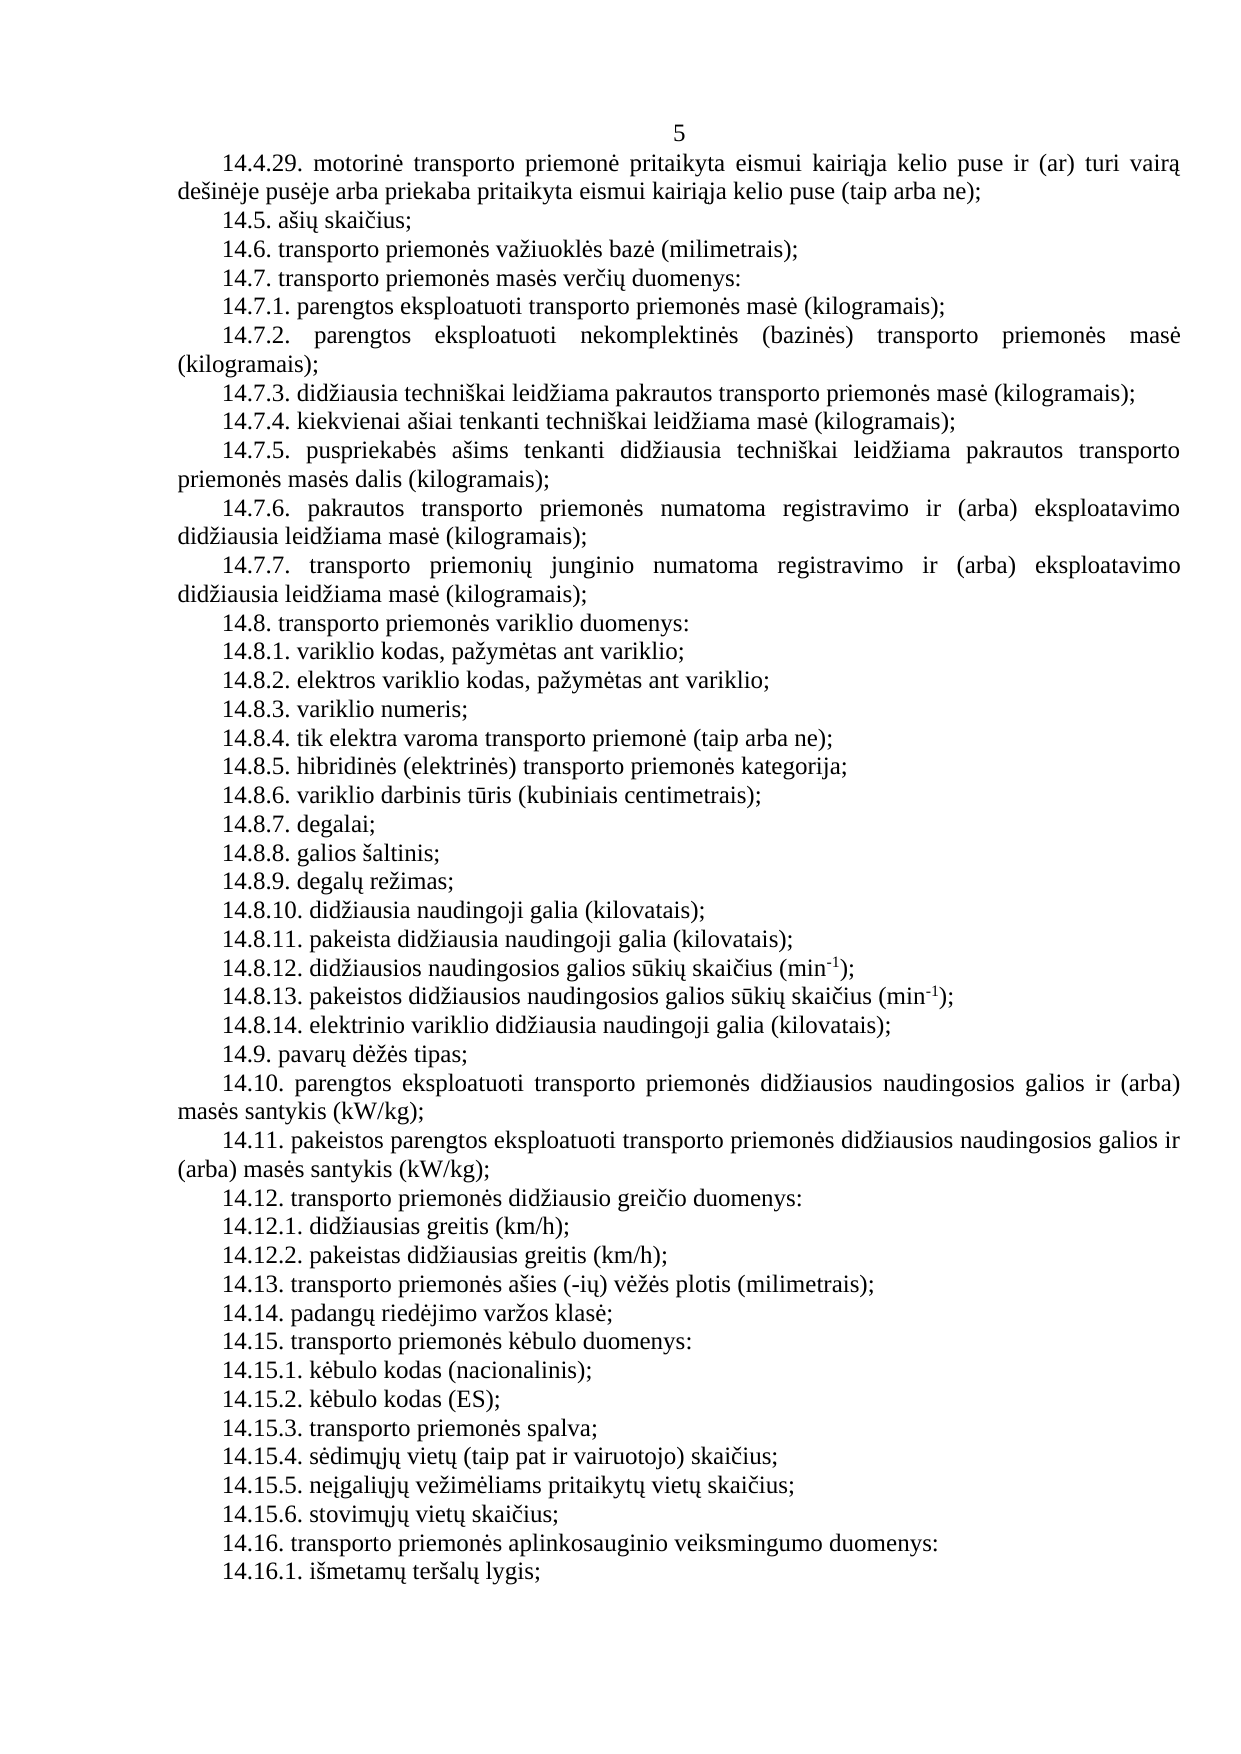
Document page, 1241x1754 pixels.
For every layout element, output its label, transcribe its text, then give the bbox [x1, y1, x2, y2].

text 14.5. ašių skaičius; [177, 205, 1181, 234]
text 14.8.1. variklio kodas, pažymėtas ant variklio; [177, 636, 1181, 665]
text 14.12.1. didžiausias greitis (km/h); [177, 1211, 1181, 1240]
text 14.15. transporto priemonės kėbulo duomenys: [177, 1326, 1181, 1355]
text 14.7.5. puspriekabės ašims tenkanti didžiausia techniškai leidžiama pakrautos transporto priemonės masės dalis (kilogramais); [177, 435, 1181, 493]
text 14.16. transporto priemonės aplinkosauginio veiksmingumo duomenys: [177, 1528, 1181, 1556]
text 14.8.14. elektrinio variklio didžiausia naudingoji galia (kilovatais); [177, 1010, 1181, 1039]
text 14.8.13. pakeistos didžiausios naudingosios galios sūkių skaičius (min-1); [177, 981, 1181, 1010]
text 14.9. pavarų dėžės tipas; [177, 1039, 1181, 1068]
text 14.8.2. elektros variklio kodas, pažymėtas ant variklio; [177, 665, 1181, 694]
text 14.8.6. variklio darbinis tūris (kubiniais centimetrais); [177, 780, 1181, 809]
text 14.15.4. sėdimųjų vietų (taip pat ir vairuotojo) skaičius; [177, 1441, 1181, 1470]
text 14.10. parengtos eksploatuoti transporto priemonės didžiausios naudingosios galios ir (arba) masės santykis (kW/kg); [177, 1068, 1181, 1125]
text 14.7.3. didžiausia techniškai leidžiama pakrautos transporto priemonės masė (kilogramais); [177, 378, 1181, 406]
text 14.15.5. neįgaliųjų vežimėliams pritaikytų vietų skaičius; [177, 1470, 1181, 1499]
text 14.7.7. transporto priemonių junginio numatoma registravimo ir (arba) eksploatavimo didžiausia leidžiama masė (kilogramais); [177, 550, 1181, 608]
text 14.7. transporto priemonės masės verčių duomenys: [177, 263, 1181, 291]
text 14.15.2. kėbulo kodas (ES); [177, 1384, 1181, 1413]
text 14.7.6. pakrautos transporto priemonės numatoma registravimo ir (arba) eksploatavimo didžiausia leidžiama masė (kilogramais); [177, 493, 1181, 550]
text 14.8.7. degalai; [177, 809, 1181, 838]
text 14.7.2. parengtos eksploatuoti nekomplektinės (bazinės) transporto priemonės masė (kilogramais); [177, 320, 1181, 378]
text 14.8.10. didžiausia naudingoji galia (kilovatais); [177, 895, 1181, 924]
text 14.6. transporto priemonės važiuoklės bazė (milimetrais); [177, 234, 1181, 263]
text 14.8.8. galios šaltinis; [177, 838, 1181, 866]
text 14.8.5. hibridinės (elektrinės) transporto priemonės kategorija; [177, 751, 1181, 780]
text 14.7.1. parengtos eksploatuoti transporto priemonės masė (kilogramais); [177, 291, 1181, 320]
text 14.11. pakeistos parengtos eksploatuoti transporto priemonės didžiausios naudingosios galios ir (arba) masės santykis (kW/kg); [177, 1125, 1181, 1183]
text 14.12. transporto priemonės didžiausio greičio duomenys: [177, 1183, 1181, 1211]
text 14.8.11. pakeista didžiausia naudingoji galia (kilovatais); [177, 924, 1181, 953]
text 14.15.3. transporto priemonės spalva; [177, 1413, 1181, 1441]
text 14.8.3. variklio numeris; [177, 694, 1181, 723]
text 14.8.12. didžiausios naudingosios galios sūkių skaičius (min-1); [177, 953, 1181, 981]
text 14.8.4. tik elektra varoma transporto priemonė (taip arba ne); [177, 723, 1181, 751]
text 14.8. transporto priemonės variklio duomenys: [177, 608, 1181, 636]
text 14.12.2. pakeistas didžiausias greitis (km/h); [177, 1240, 1181, 1269]
text 14.14. padangų riedėjimo varžos klasė; [177, 1298, 1181, 1326]
text 14.15.1. kėbulo kodas (nacionalinis); [177, 1355, 1181, 1384]
text 14.4.29. motorinė transporto priemonė pritaikyta eismui kairiąja kelio puse ir (ar) turi vairą dešinėje pusėje arba priekaba pritaikyta eismui kairiąja kelio puse (taip arba ne); [177, 148, 1181, 205]
text 14.8.9. degalų režimas; [177, 866, 1181, 895]
text 14.13. transporto priemonės ašies (-ių) vėžės plotis (milimetrais); [177, 1269, 1181, 1298]
text 14.7.4. kiekvienai ašiai tenkanti techniškai leidžiama masė (kilogramais); [177, 406, 1181, 435]
text 14.15.6. stovimųjų vietų skaičius; [177, 1499, 1181, 1528]
text 14.16.1. išmetamų teršalų lygis; [177, 1556, 1181, 1585]
